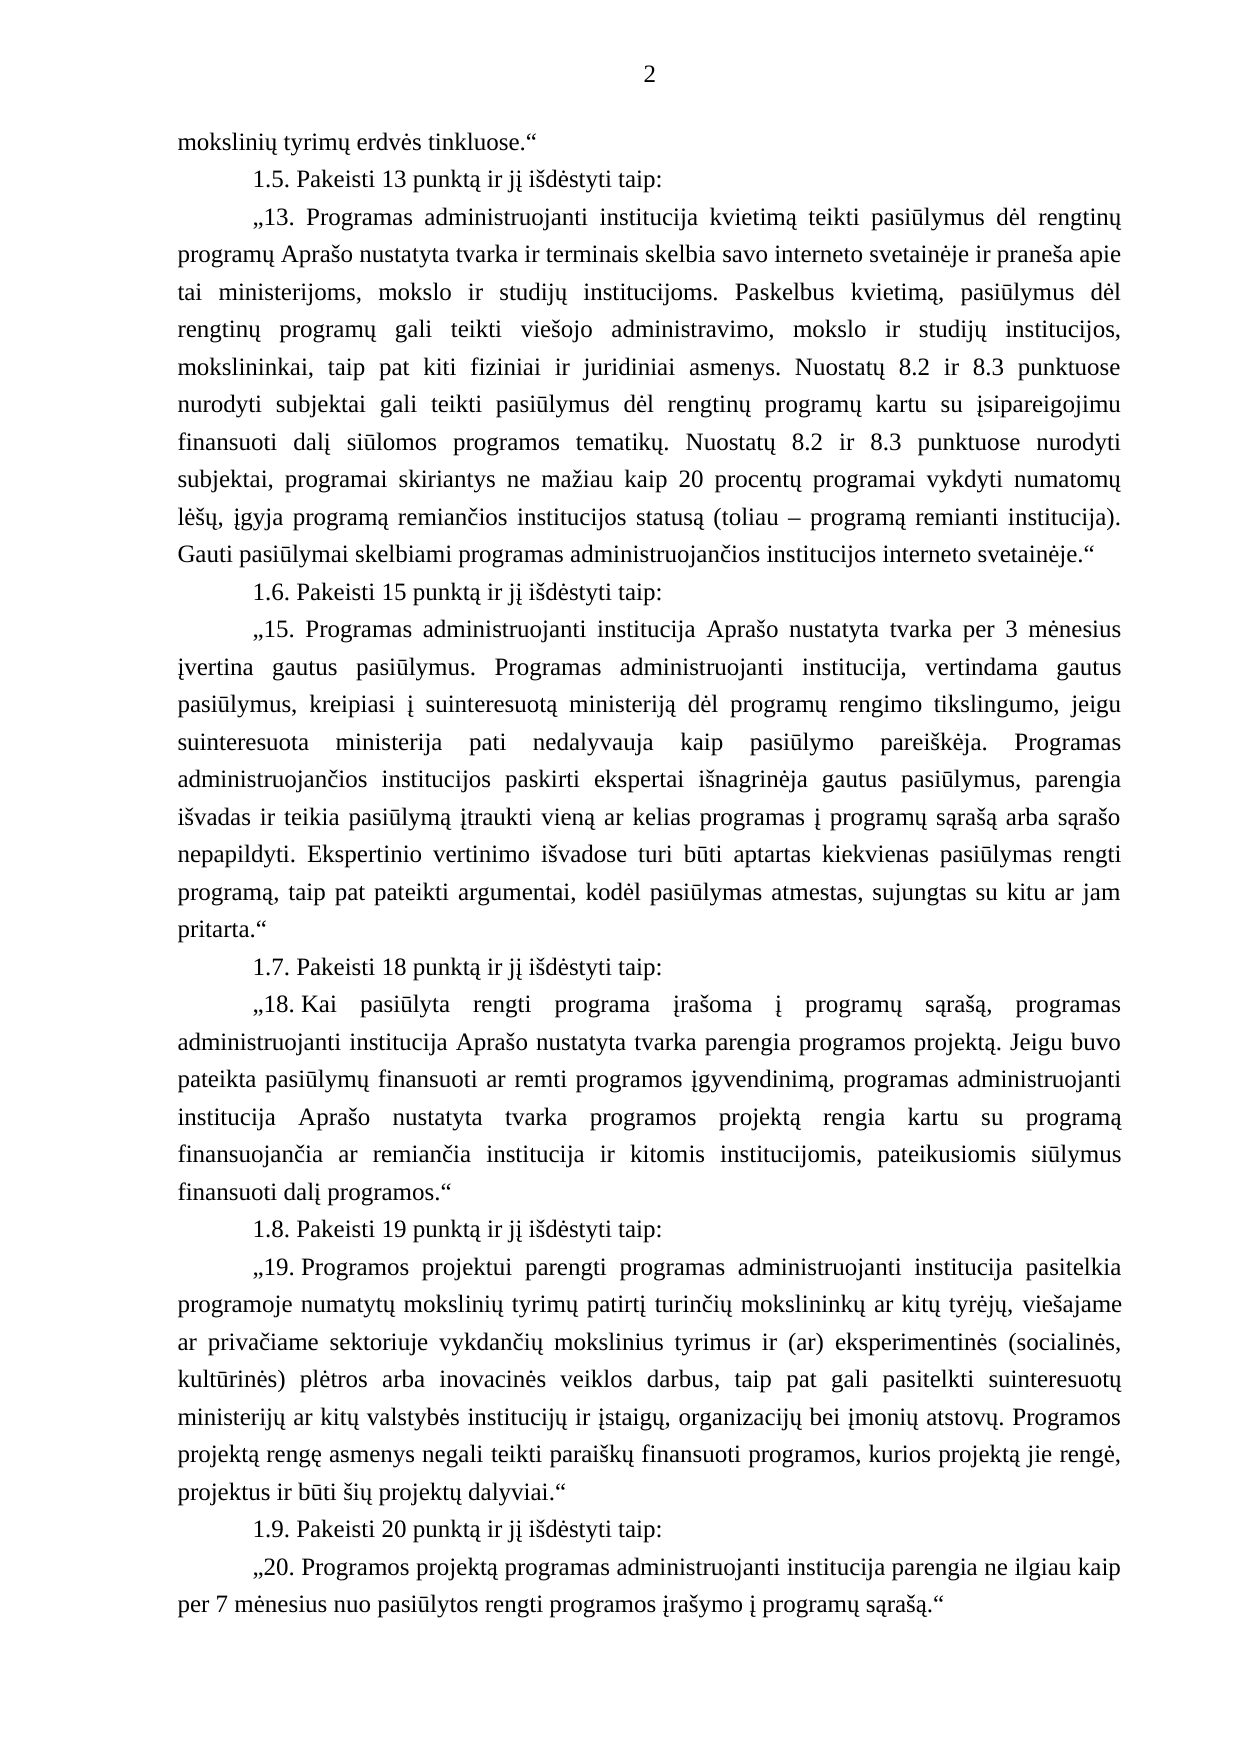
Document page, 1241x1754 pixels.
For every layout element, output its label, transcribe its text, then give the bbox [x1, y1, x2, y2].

text „18. Kai pasiūlyta rengti programa įrašoma į programų sąrašą, programas administruojanti institucija Aprašo nustatyta tvarka parengia programos projektą. Jeigu buvo pateikta pasiūlymų finansuoti ar remti programos įgyvendinimą, programas administruojanti institucija Aprašo nustatyta tvarka programos projektą rengia kartu su programą finansuojančia ar remiančia institucija ir kitomis institucijomis, pateikusiomis siūlymus finansuoti dalį programos.“ [177, 981, 1122, 1206]
text mokslinių tyrimų erdvės tinkluose.“ [177, 118, 1122, 156]
text „20. Programos projektą programas administruojanti institucija parengia ne ilgiau kaip per 7 mėnesius nuo pasiūlytos rengti programos įrašymo į programų sąrašą.“ [177, 1543, 1122, 1618]
text 1.8. Pakeisti 19 punktą ir jį išdėstyti taip: [177, 1206, 1122, 1243]
text 1.7. Pakeisti 18 punktą ir jį išdėstyti taip: [177, 943, 1122, 981]
text „15. Programas administruojanti institucija Aprašo nustatyta tvarka per 3 mėnesius įvertina gautus pasiūlymus. Programas administruojanti institucija, vertindama gautus pasiūlymus, kreipiasi į suinteresuotą ministeriją dėl programų rengimo tikslingumo, jeigu suinteresuota ministerija pati nedalyvauja kaip pasiūlymo pareiškėja. Programas administruojančios institucijos paskirti ekspertai išnagrinėja gautus pasiūlymus, parengia išvadas ir teikia pasiūlymą įtraukti vieną ar kelias programas į programų sąrašą arba sąrašo nepapildyti. Ekspertinio vertinimo išvadose turi būti aptartas kiekvienas pasiūlymas rengti programą, taip pat pateikti argumentai, kodėl pasiūlymas atmestas, sujungtas su kitu ar jam pritarta.“ [177, 606, 1122, 943]
text 1.9. Pakeisti 20 punktą ir jį išdėstyti taip: [177, 1506, 1122, 1543]
text 1.6. Pakeisti 15 punktą ir jį išdėstyti taip: [177, 568, 1122, 606]
text 1.5. Pakeisti 13 punktą ir jį išdėstyti taip: [177, 156, 1122, 193]
text „19. Programos projektui parengti programas administruojanti institucija pasitelkia programoje numatytų mokslinių tyrimų patirtį turinčių mokslininkų ar kitų tyrėjų, viešajame ar privačiame sektoriuje vykdančių mokslinius tyrimus ir (ar) eksperimentinės (socialinės, kultūrinės) plėtros arba inovacinės veiklos darbus, taip pat gali pasitelkti suinteresuotų ministerijų ar kitų valstybės institucijų ir įstaigų, organizacijų bei įmonių atstovų. Programos projektą rengę asmenys negali teikti paraiškų finansuoti programos, kurios projektą jie rengė, projektus ir būti šių projektų dalyviai.“ [177, 1243, 1122, 1506]
text „13. Programas administruojanti institucija kvietimą teikti pasiūlymus dėl rengtinų programų Aprašo nustatyta tvarka ir terminais skelbia savo interneto svetainėje ir praneša apie tai ministerijoms, mokslo ir studijų institucijoms. Paskelbus kvietimą, pasiūlymus dėl rengtinų programų gali teikti viešojo administravimo, mokslo ir studijų institucijos, mokslininkai, taip pat kiti fiziniai ir juridiniai asmenys. Nuostatų 8.2 ir 8.3 punktuose nurodyti subjektai gali teikti pasiūlymus dėl rengtinų programų kartu su įsipareigojimu finansuoti dalį siūlomos programos tematikų. Nuostatų 8.2 ir 8.3 punktuose nurodyti subjektai, programai skiriantys ne mažiau kaip 20 procentų programai vykdyti numatomų lėšų, įgyja programą remiančios institucijos statusą (toliau – programą remianti institucija). Gauti pasiūlymai skelbiami programas administruojančios institucijos interneto svetainėje.“ [177, 193, 1122, 568]
